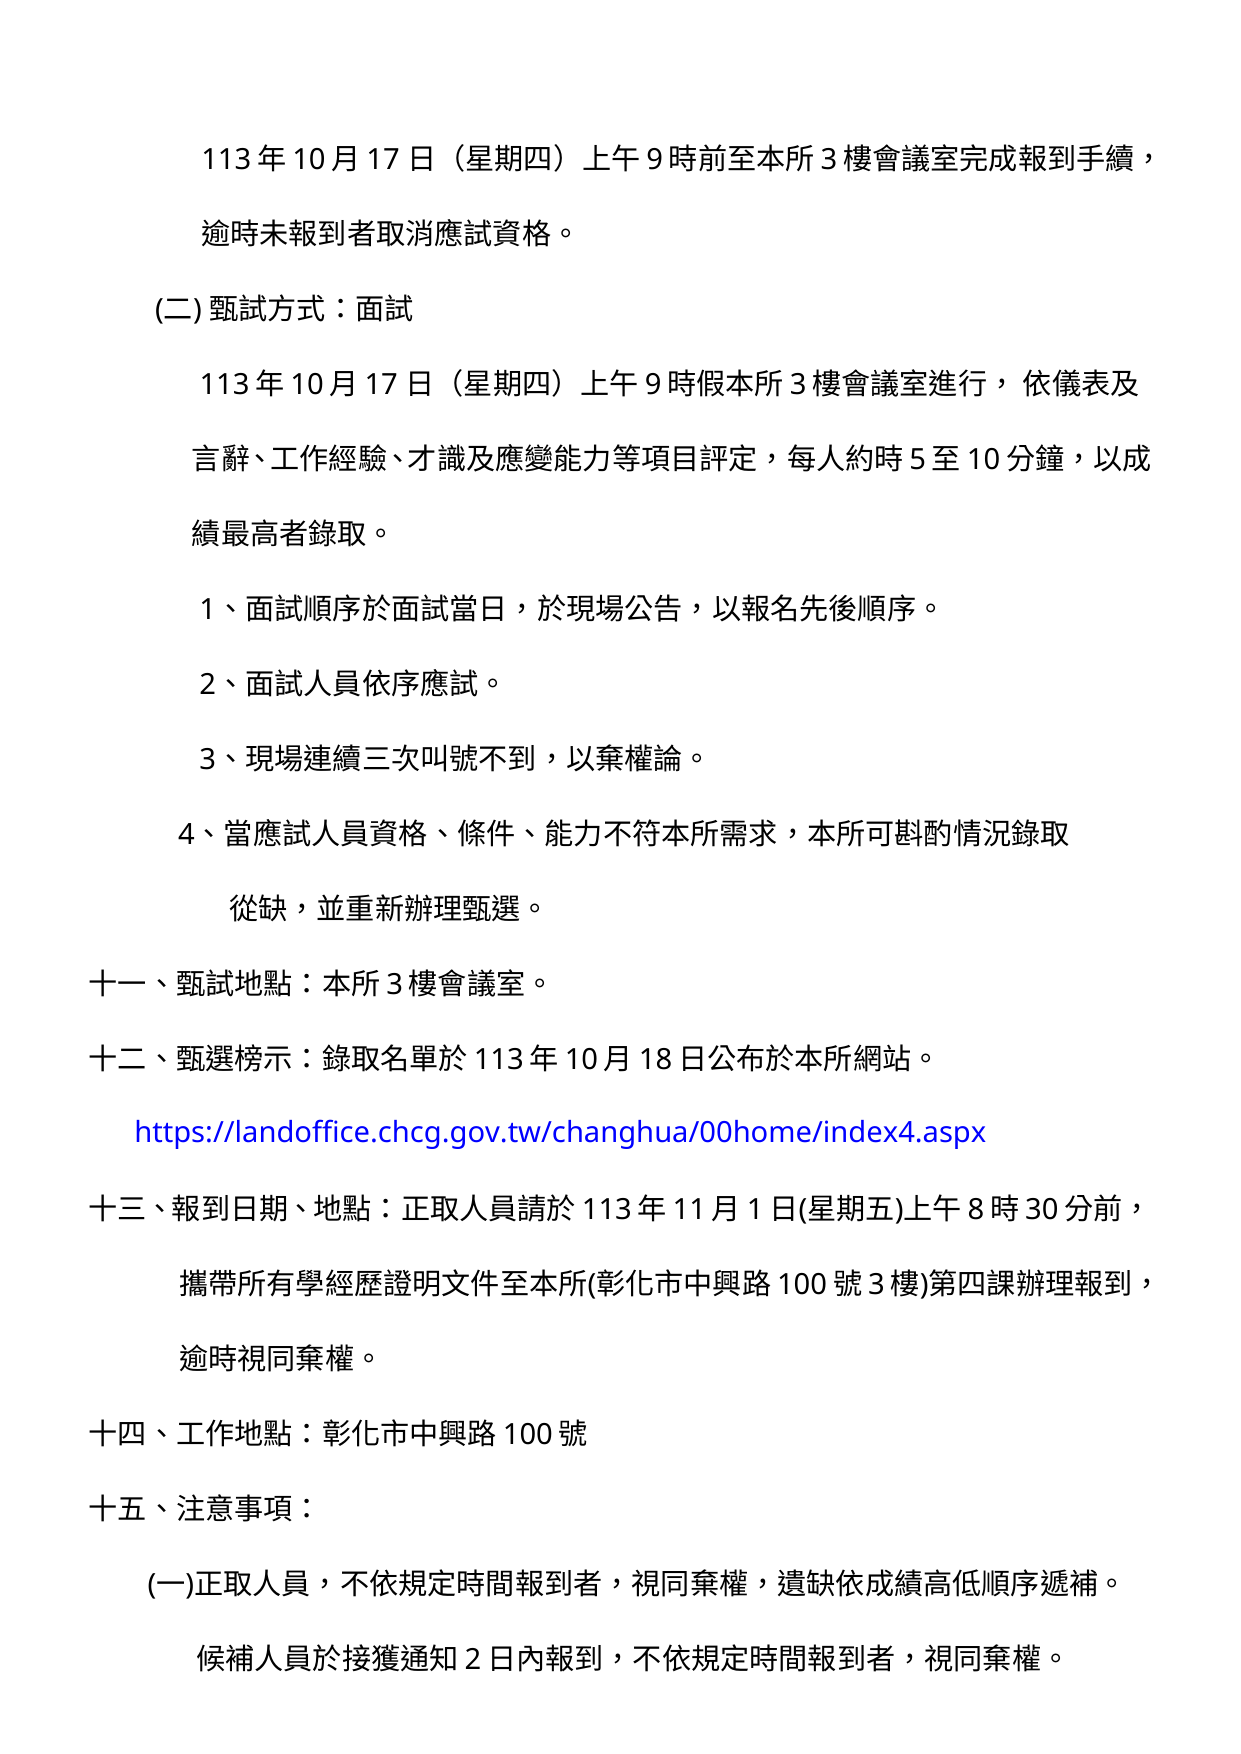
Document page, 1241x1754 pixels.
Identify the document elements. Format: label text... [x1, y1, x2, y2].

text 十一、甄試地點：本所3樓會議室。 [88, 944, 1152, 1019]
text 十三、報到日期、地點：正取人員請於113年11月1日(星期五)上午8時30分前，攜帶所有學經歷證明文件至本所(彰化市中興路100號3樓)第四課辦理報到，逾時視同棄權。 [88, 1169, 1152, 1394]
text 十二、甄選榜示：錄取名單於113年10月18日公布於本所網站。 [88, 1019, 1152, 1094]
text 十五、注意事項： [88, 1469, 1152, 1544]
text (一)正取人員，不依規定時間報到者，視同棄權，遺缺依成績高低順序遞補。 候補人員於接獲通知2日內報到，不依規定時間報到者，視同棄權。 [147, 1544, 1152, 1694]
text 113年10月17 日（星期四）上午9時前至本所3樓會議室完成報到手續，逾時未報到者取消應試資格。 [201, 119, 1152, 269]
text 十四、工作地點：彰化市中興路100號 [88, 1394, 1152, 1469]
text https://landoffice.chcg.gov.tw/changhua/00home/index4.aspx [88, 1094, 1152, 1169]
text (二) 甄試方式：面試 113年10月17 日（星期四）上午9時假本所3樓會議室進行， 依儀表及言辭、工作經驗、才識及應變能力等項目評定，每人約時5至10分鐘，以成績最高者錄取。 1、面試順序於面試當日，於現場公告，以報名先後順序。 2、面試人員依序應試。 3、現場連續三次叫號不到，以棄權論。 [147, 269, 1152, 794]
text 4、當應試人員資格、條件、能力不符本所需求，本所可斟酌情況錄取 從缺，並重新辦理甄選。 [147, 794, 1152, 944]
